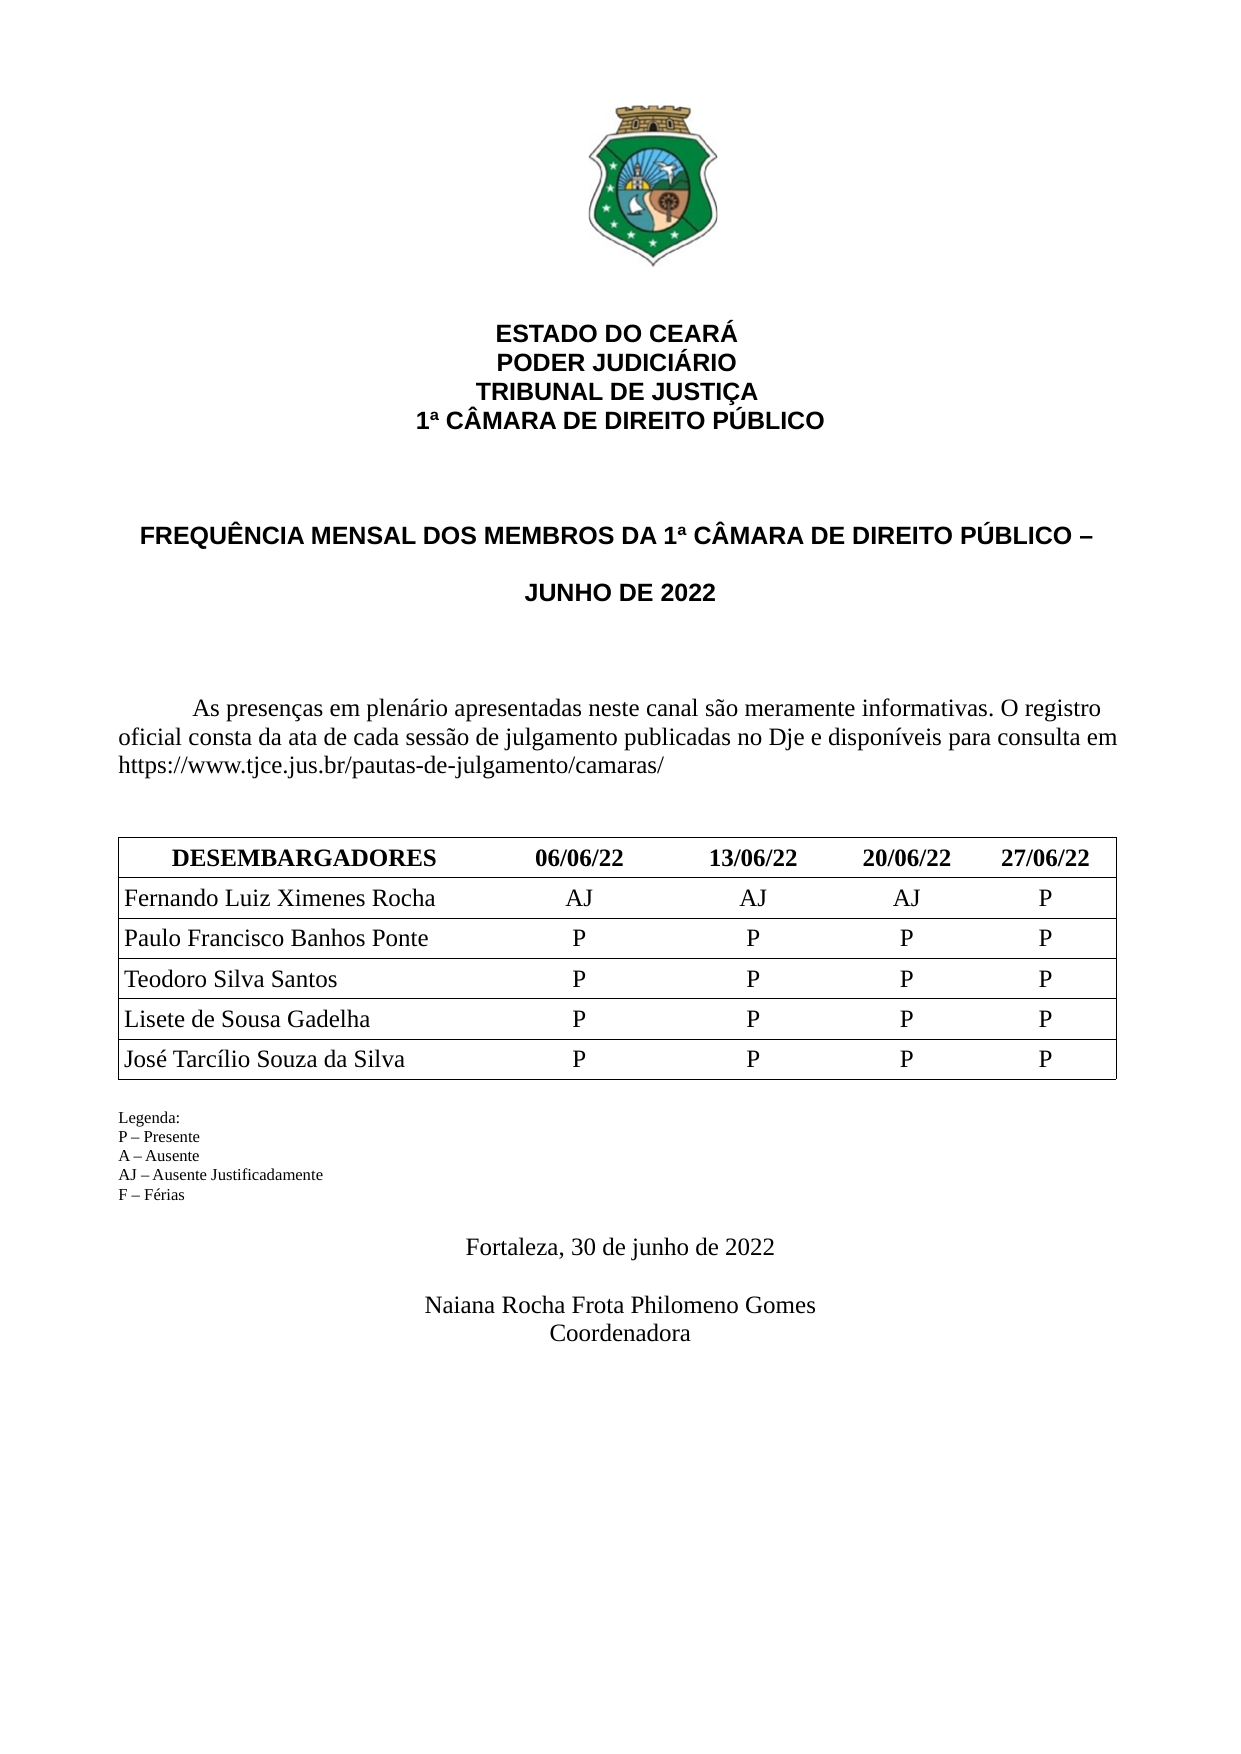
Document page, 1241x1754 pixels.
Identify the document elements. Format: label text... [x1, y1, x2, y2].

table_cell Paulo Francisco Banhos Ponte [119, 919, 491, 958]
text As presenças em plenário apresentadas neste canal são meramente informativas. O registro oficial consta da ata de cada sessão de julgamento publicadas no Dje e disponíveis para consulta em https://www.tjce.jus.br/pautas-de-julgamento/camaras/ [118, 693, 1122, 779]
table_cell P [975, 959, 1116, 998]
table_cell P [838, 1040, 975, 1079]
table_cell P [975, 1040, 1116, 1079]
table_cell P [838, 999, 975, 1038]
table_cell P [668, 999, 838, 1038]
text FREQUÊNCIA MENSAL DOS MEMBROS DA 1ª CÂMARA DE DIREITO PÚBLICO – [118, 521, 1122, 549]
table_header 27/06/22 [975, 838, 1116, 877]
text Fortaleza, 30 de junho de 2022 [118, 1232, 1122, 1261]
text Naiana Rocha Frota Philomeno Gomes [118, 1290, 1122, 1318]
table_cell P [491, 999, 668, 1038]
table_cell P [668, 919, 838, 958]
text JUNHO DE 2022 [118, 578, 1122, 607]
table_cell P [491, 959, 668, 998]
text F – Férias [118, 1184, 1122, 1203]
picture [588, 105, 718, 267]
table_header 13/06/22 [668, 838, 838, 877]
table_cell P [838, 919, 975, 958]
text P – Presente [118, 1127, 1122, 1146]
table_header 20/06/22 [838, 838, 975, 877]
text Legenda: [118, 1108, 1122, 1127]
table_cell P [668, 1040, 838, 1079]
table_cell P [838, 959, 975, 998]
table_cell José Tarcílio Souza da Silva [119, 1040, 491, 1079]
table_cell Lisete de Sousa Gadelha [119, 999, 491, 1038]
table_cell P [975, 878, 1116, 917]
text AJ – Ausente Justificadamente [118, 1165, 1122, 1184]
text ESTADO DO CEARÁ [118, 319, 1122, 348]
table_cell P [668, 959, 838, 998]
table_cell P [975, 999, 1116, 1038]
table_cell Teodoro Silva Santos [119, 959, 491, 998]
table_cell AJ [491, 878, 668, 917]
text PODER JUDICIÁRIO [118, 348, 1122, 377]
text Coordenadora [118, 1318, 1122, 1347]
table_cell AJ [668, 878, 838, 917]
text 1ª CÂMARA DE DIREITO PÚBLICO [118, 406, 1122, 434]
text TRIBUNAL DE JUSTIÇA [118, 377, 1122, 406]
table_header DESEMBARGADORES [119, 838, 491, 877]
text A – Ausente [118, 1146, 1122, 1165]
table_header 06/06/22 [491, 838, 668, 877]
table_cell AJ [838, 878, 975, 917]
table_cell P [491, 919, 668, 958]
table_cell P [491, 1040, 668, 1079]
table_cell Fernando Luiz Ximenes Rocha [119, 878, 491, 917]
table_cell P [975, 919, 1116, 958]
